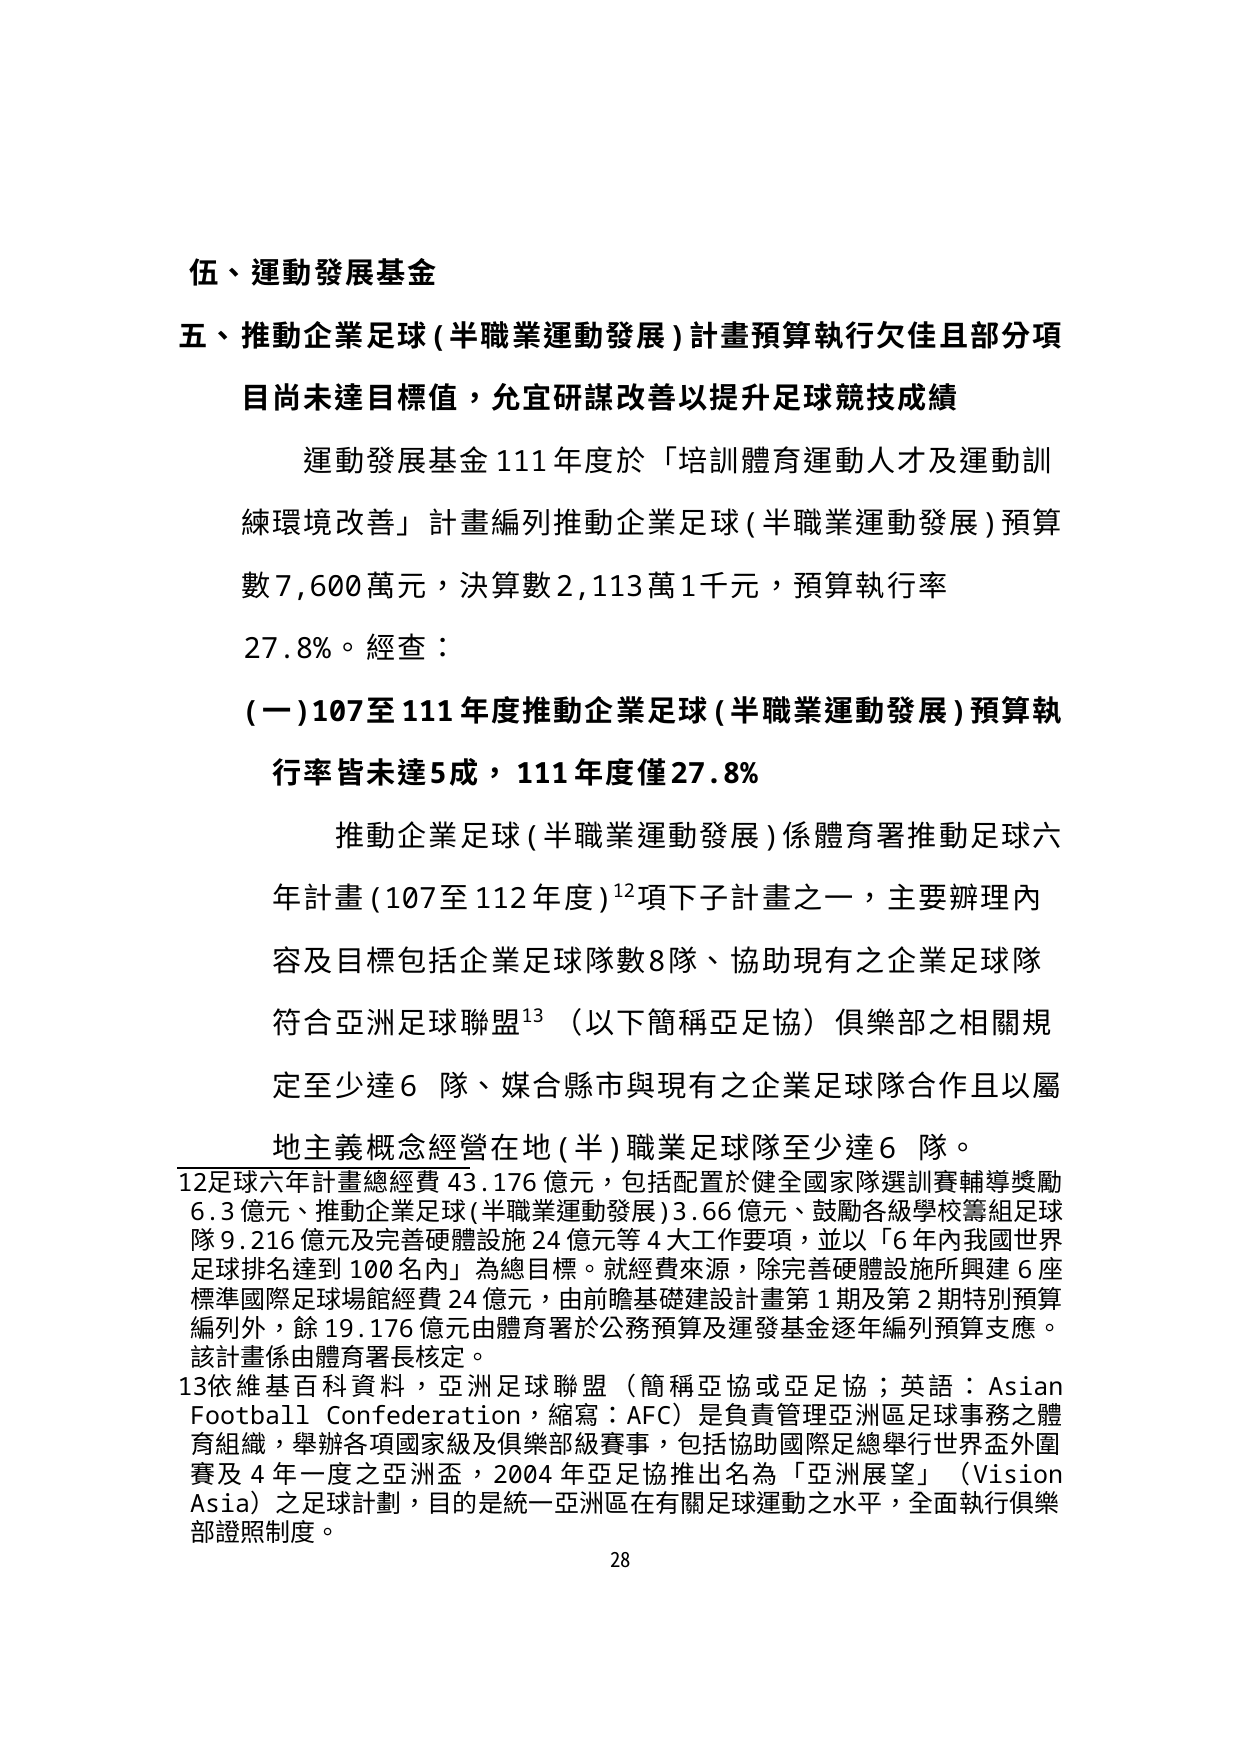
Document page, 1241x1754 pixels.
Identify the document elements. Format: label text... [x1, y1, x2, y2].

text 足球六年計畫總經費43.176億元，包括配置於健全國家隊選訓賽輔導獎勵6.3億元、推動企業足球(半職業運動發展)3.66億元、鼓勵各級學校籌組足球隊9.216億元及完善硬體設施24億元等4大工作要項，並以「6年內我國世界足球排名達到100名內」為總目標。就經費來源，除完善硬體設施所興建6座標準國際足球場館經費24億元，由前瞻基礎建設計畫第1期及第2期特別預算編列外，餘19.176億元由體育署於公務預算及運發基金逐年編列預算支應。該計畫係由體育署長核定。 [177, 1168, 1063, 1372]
text (一)107至111年度推動企業足球(半職業運動發展)預算執行率皆未達5成，111年度僅27.8% [237, 667, 1063, 792]
text 運動發展基金111年度於「培訓體育運動人才及運動訓練環境改善」計畫編列推動企業足球(半職業運動發展)預算數7,600萬元，決算數2,113萬1千元，預算執行率27.8%。經查： [236, 417, 1063, 667]
text 伍、運動發展基金 [181, 229, 1063, 292]
text 依維基百科資料，亞洲足球聯盟（簡稱亞協或亞足協；英語：Asian Football Confederation，縮寫：AFC）是負責管理亞洲區足球事務之體育組織，舉辦各項國家級及俱樂部級賽事，包括協助國際足總舉行世界盃外圍賽及4年一度之亞洲盃，2004年亞足協推出名為「亞洲展望」（Vision Asia）之足球計劃，目的是統一亞洲區在有關足球運動之水平，全面執行俱樂部證照制度。 [177, 1372, 1063, 1547]
text 五、推動企業足球(半職業運動發展)計畫預算執行欠佳且部分項目尚未達目標值，允宜研謀改善以提升足球競技成績 [177, 292, 1063, 417]
text 推動企業足球(半職業運動發展)係體育署推動足球六年計畫(107至112年度)項下子計畫之一，主要辧理內容及目標包括企業足球隊數8隊、協助現有之企業足球隊符合亞洲足球聯盟（以下簡稱亞足協）俱樂部之相關規定至少達6 隊、媒合縣市與現有之企業足球隊合作且以屬地主義概念經營在地(半)職業足球隊至少達6 隊。 [266, 792, 1063, 1167]
